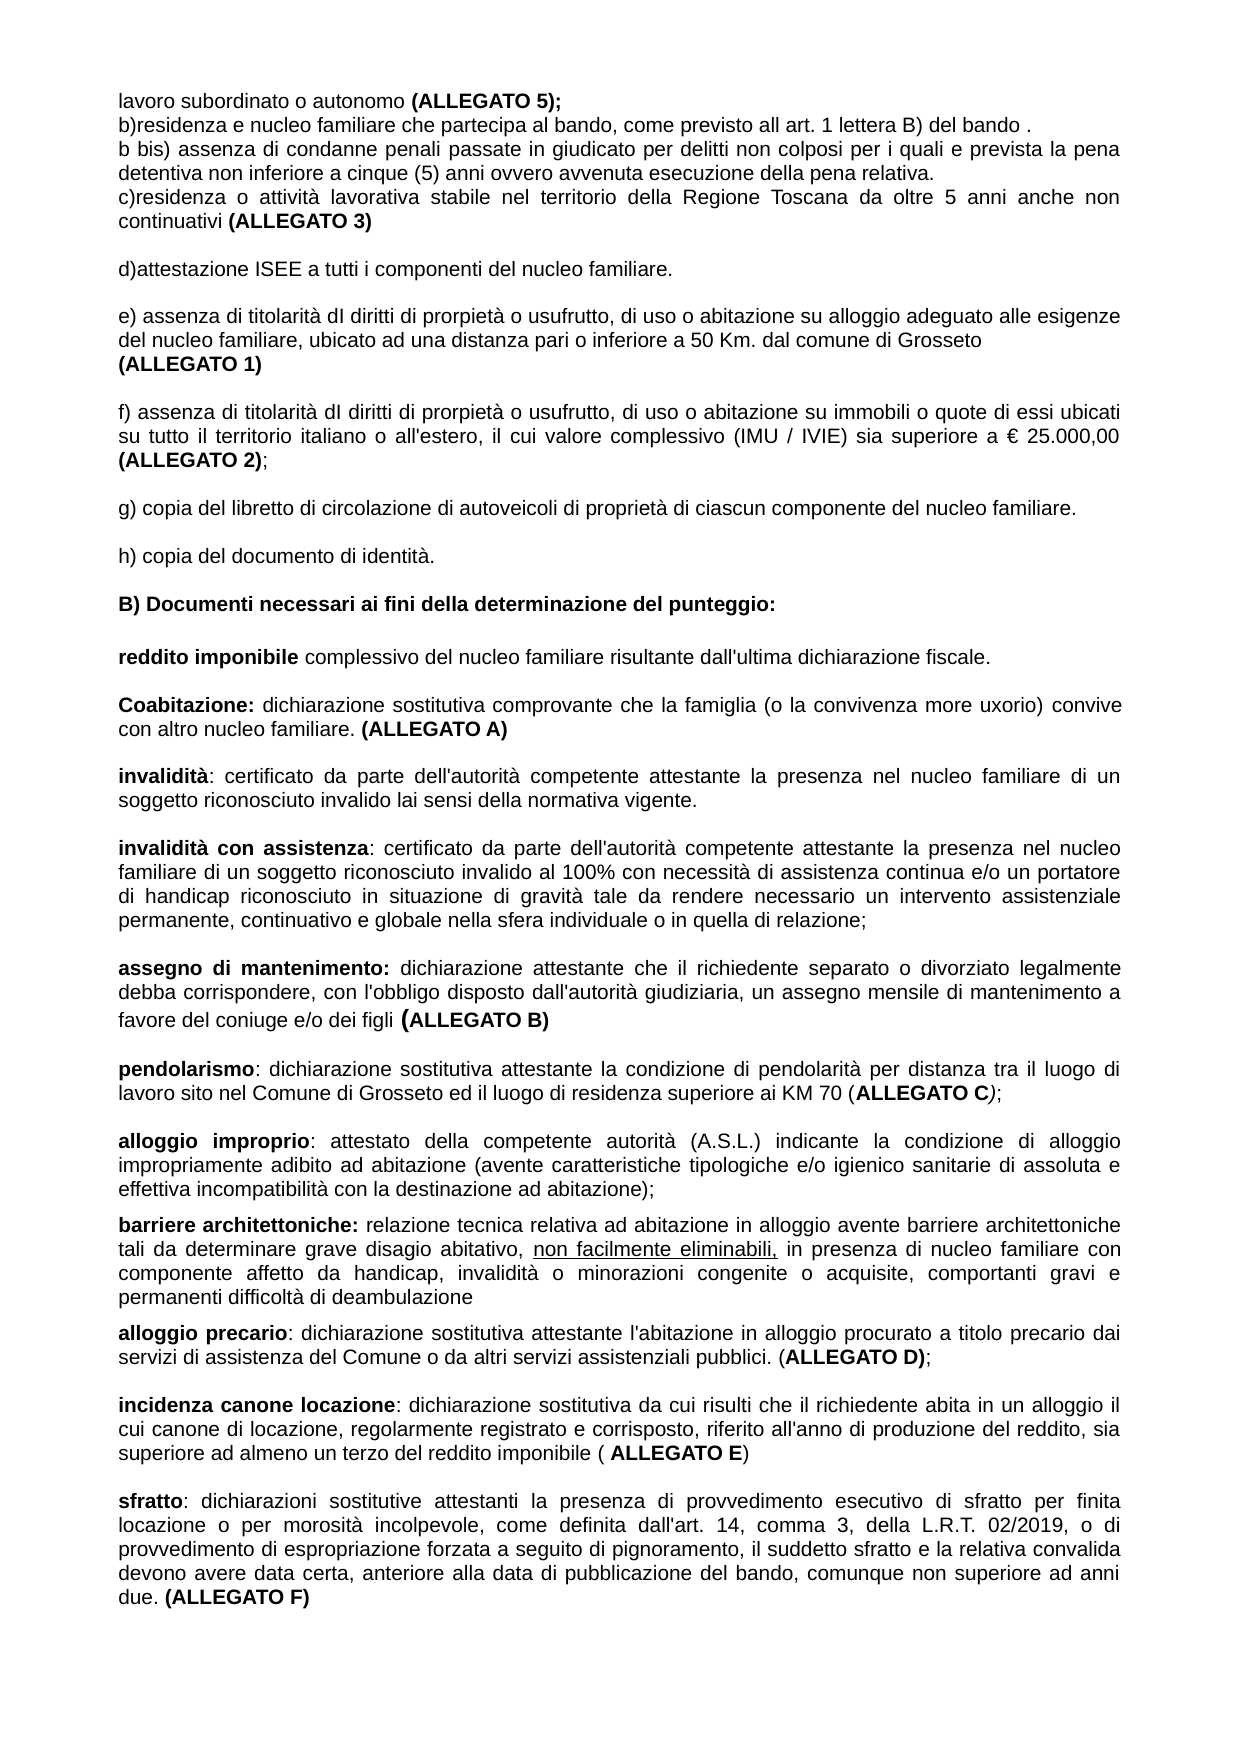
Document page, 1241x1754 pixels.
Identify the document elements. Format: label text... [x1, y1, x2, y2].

list reddito imponibile complessivo del nucleo familiare risultante dall'ultima dichiarazione fiscale. [118, 644, 1122, 668]
list b bis) assenza di condanne penali passate in giudicato per delitti non colposi per i quali e prevista la pena detentiva non inferiore a cinque (5) anni ovvero avvenuta esecuzione della pena relativa. [118, 137, 1122, 184]
list residenza e nucleo familiare che partecipa al bando, come previsto all art. 1 lettera B) del bando . [118, 113, 1122, 137]
list lavoro subordinato o autonomo (ALLEGATO 5); [118, 89, 1122, 113]
text B) Documenti necessari ai fini della determinazione del punteggio: [118, 592, 1122, 616]
text f) assenza di titolarità dI diritti di prorpietà o usufrutto, di uso o abitazione su immobili o quote di essi ubicati su tutto il territorio italiano o all'estero, il cui valore complessivo (IMU / IVIE) sia superiore a € 25.000,00 (ALLEGATO 2); [118, 400, 1122, 472]
text sfratto: dichiarazioni sostitutive attestanti la presenza di provvedimento esecutivo di sfratto per finita locazione o per morosità incolpevole, come definita dall'art. 14, comma 3, della L.R.T. 02/2019, o di provvedimento di espropriazione forzata a seguito di pignoramento, il suddetto sfratto e la relativa convalida devono avere data certa, anteriore alla data di pubblicazione del bando, comunque non superiore ad anni due. (ALLEGATO F) [118, 1489, 1122, 1609]
text invalidità: certificato da parte dell'autorità competente attestante la presenza nel nucleo familiare di un soggetto riconosciuto invalido lai sensi della normativa vigente. [118, 764, 1122, 812]
text Coabitazione: dichiarazione sostitutiva comprovante che la famiglia (o la convivenza more uxorio) convive con altro nucleo familiare. (ALLEGATO A) [118, 692, 1122, 740]
text e) assenza di titolarità dI diritti di prorpietà o usufrutto, di uso o abitazione su alloggio adeguato alle esigenze del nucleo familiare, ubicato ad una distanza pari o inferiore a 50 Km. dal comune di Grosseto [118, 304, 1122, 352]
text assegno di mantenimento: dichiarazione attestante che il richiedente separato o divorziato legalmente debba corrispondere, con l'obbligo disposto dall'autorità giudiziaria, un assegno mensile di mantenimento a favore del coniuge e/o dei figli (ALLEGATO B) [118, 956, 1122, 1033]
text h) copia del documento di identità. [118, 544, 1122, 568]
text alloggio precario: dichiarazione sostitutiva attestante l'abitazione in alloggio procurato a titolo precario dai servizi di assistenza del Comune o da altri servizi assistenziali pubblici. (ALLEGATO D); [118, 1321, 1122, 1369]
text g) copia del libretto di circolazione di autoveicoli di proprietà di ciascun componente del nucleo familiare. [118, 496, 1122, 520]
text invalidità con assistenza: certificato da parte dell'autorità competente attestante la presenza nel nucleo familiare di un soggetto riconosciuto invalido al 100% con necessità di assistenza continua e/o un portatore di handicap riconosciuto in situazione di gravità tale da rendere necessario un intervento assistenziale permanente, continuativo e globale nella sfera individuale o in quella di relazione; [118, 836, 1122, 932]
text alloggio improprio: attestato della competente autorità (A.S.L.) indicante la condizione di alloggio impropriamente adibito ad abitazione (avente caratteristiche tipologiche e/o igienico sanitarie di assoluta e effettiva incompatibilità con la destinazione ad abitazione); [118, 1128, 1122, 1200]
list residenza o attività lavorativa stabile nel territorio della Regione Toscana da oltre 5 anni anche non continuativi (ALLEGATO 3) [118, 184, 1122, 232]
text pendolarismo: dichiarazione sostitutiva attestante la condizione di pendolarità per distanza tra il luogo di lavoro sito nel Comune di Grosseto ed il luogo di residenza superiore ai KM 70 (ALLEGATO C); [118, 1057, 1122, 1104]
text incidenza canone locazione: dichiarazione sostitutiva da cui risulti che il richiedente abita in un alloggio il cui canone di locazione, regolarmente registrato e corrisposto, riferito all'anno di produzione del reddito, sia superiore ad almeno un terzo del reddito imponibile ( ALLEGATO E) [118, 1393, 1122, 1465]
list attestazione ISEE a tutti i componenti del nucleo familiare. [118, 256, 1122, 280]
text barriere architettoniche: relazione tecnica relativa ad abitazione in alloggio avente barriere architettoniche tali da determinare grave disagio abitativo, non facilmente eliminabili, in presenza di nucleo familiare con componente affetto da handicap, invalidità o minorazioni congenite o acquisite, comportanti gravi e permanenti difficoltà di deambulazione [118, 1213, 1122, 1309]
text (ALLEGATO 1) [118, 352, 1122, 376]
